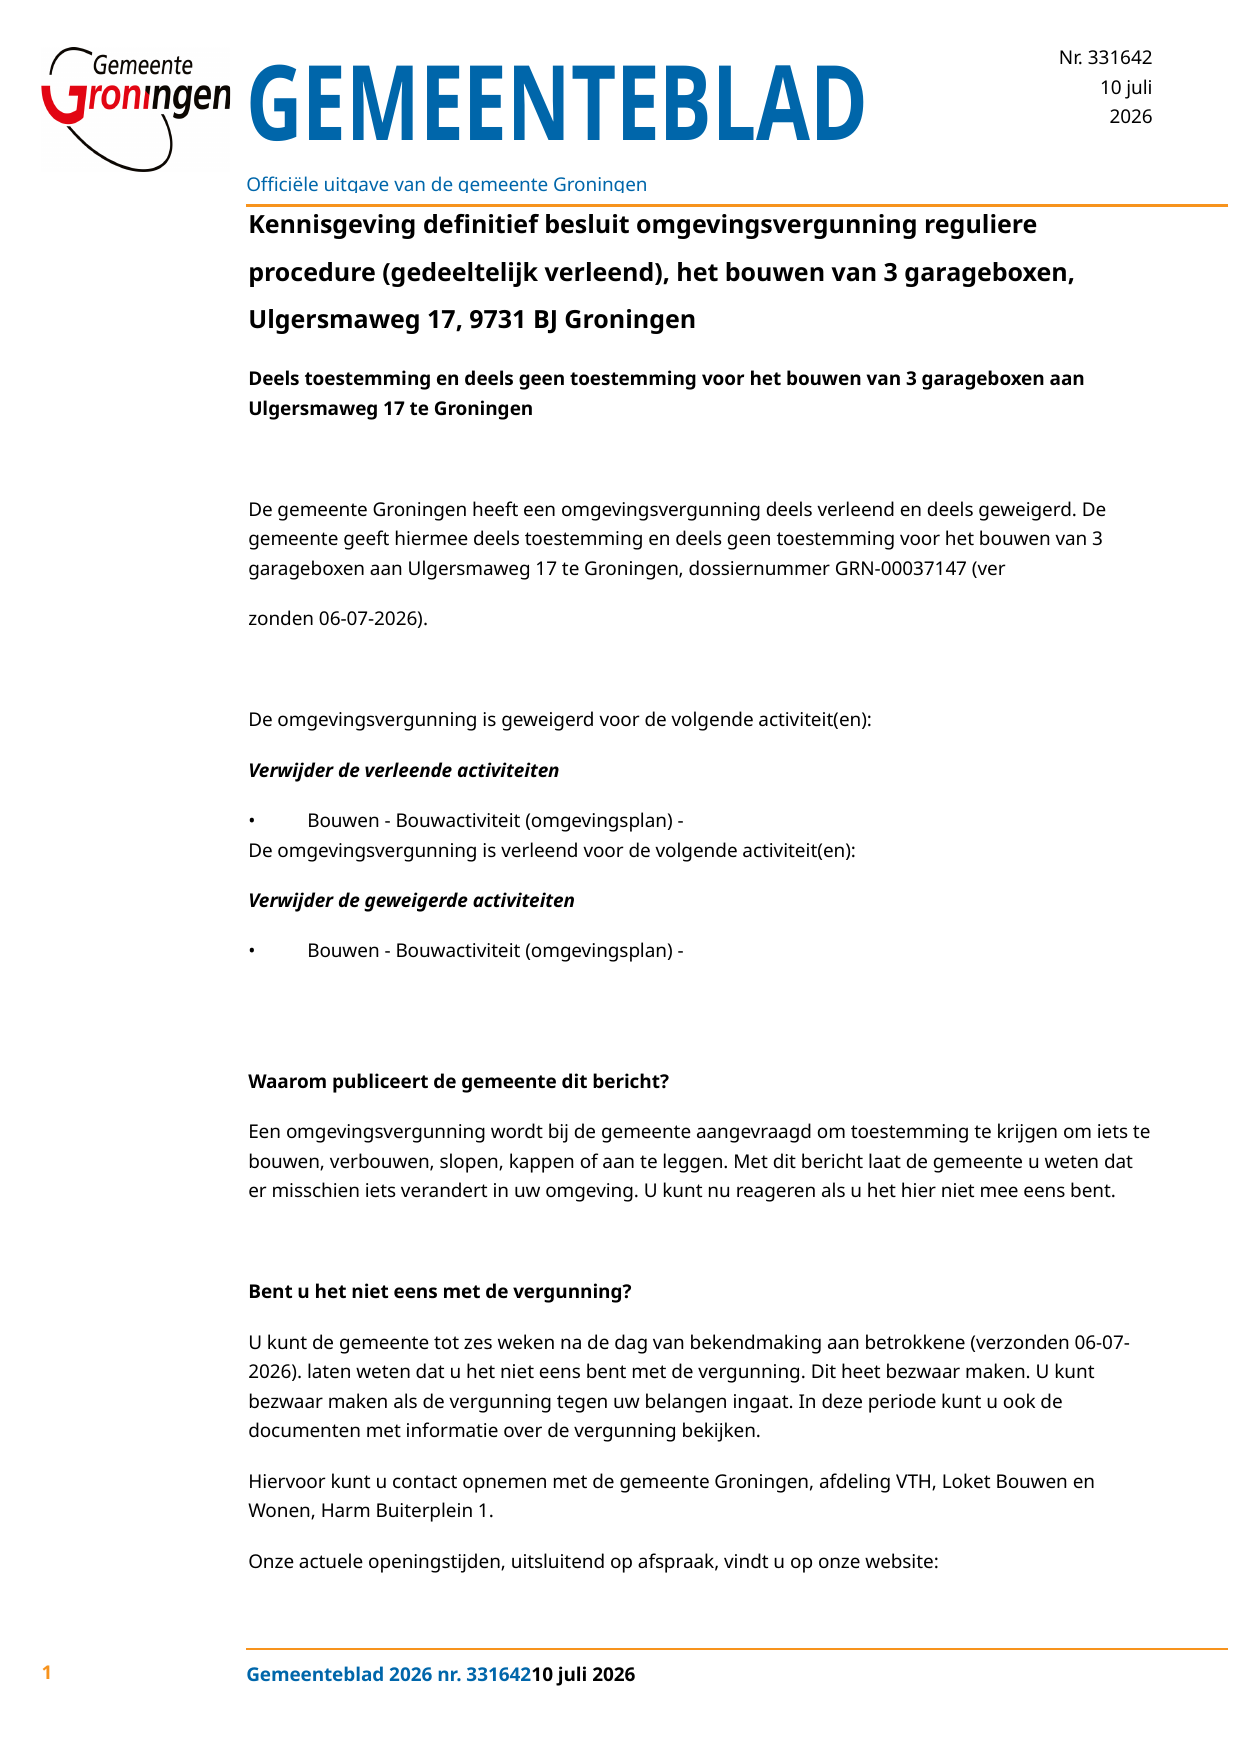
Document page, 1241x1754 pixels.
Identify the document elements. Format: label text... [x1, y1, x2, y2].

text Een omgevingsvergunning wordt bij de gemeente aangevraagd om toestemming te krijgen om iets te bouwen, verbouwen, slopen, kappen of aan te leggen. Met dit bericht laat de gemeente u weten dat er misschien iets verandert in uw omgeving. U kunt nu reageren als u het hier niet mee eens bent. [248, 1118, 1152, 1203]
text Verwijder de geweigerde activiteiten [248, 887, 1152, 913]
text De omgevingsvergunning is geweigerd voor de volgende activiteit(en): [248, 706, 1152, 732]
text Hiervoor kunt u contact opnemen met de gemeente Groningen, afdeling VTH, Loket Bouwen en Wonen, Harm Buiterplein 1. [248, 1468, 1152, 1523]
list Bouwen - Bouwactiviteit (omgevingsplan) - [248, 807, 1152, 833]
text De omgevingsvergunning is verleend voor de volgende activiteit(en): [248, 837, 1152, 862]
text Onze actuele openingstijden, uitsluitend op afspraak, vindt u op onze website: [248, 1548, 1152, 1574]
text Kennisgeving definitief besluit omgevingsvergunning reguliere procedure (gedeeltelijk verleend), het bouwen van 3 garageboxen, Ulgersmaweg 17, 9731 BJ Groningen [248, 207, 1152, 336]
text Verwijder de verleende activiteiten [248, 757, 1152, 782]
picture [41, 47, 231, 172]
list Bouwen - Bouwactiviteit (omgevingsplan) - [248, 938, 1152, 963]
text Waarom publiceert de gemeente dit bericht? [248, 1068, 1152, 1094]
text De gemeente Groningen heeft een omgevingsvergunning deels verleend en deels geweigerd. De gemeente geeft hiermee deels toestemming en deels geen toestemming voor het bouwen van 3 garageboxen aan Ulgersmaweg 17 te Groningen, dossiernummer GRN-00037147 (ver [248, 496, 1152, 581]
text U kunt de gemeente tot zes weken na de dag van bekendmaking aan betrokkene (verzonden 06-07-2026). laten weten dat u het niet eens bent met de vergunning. Dit heet bezwaar maken. U kunt bezwaar maken als de vergunning tegen uw belangen ingaat. In deze periode kunt u ook de documenten met informatie over de vergunning bekijken. [248, 1329, 1152, 1443]
text Deels toestemming en deels geen toestemming voor het bouwen van 3 garageboxen aan Ulgersmaweg 17 te Groningen [248, 366, 1152, 421]
text Bent u het niet eens met de vergunning? [248, 1278, 1152, 1304]
text zonden 06-07-2026). [248, 606, 1152, 631]
